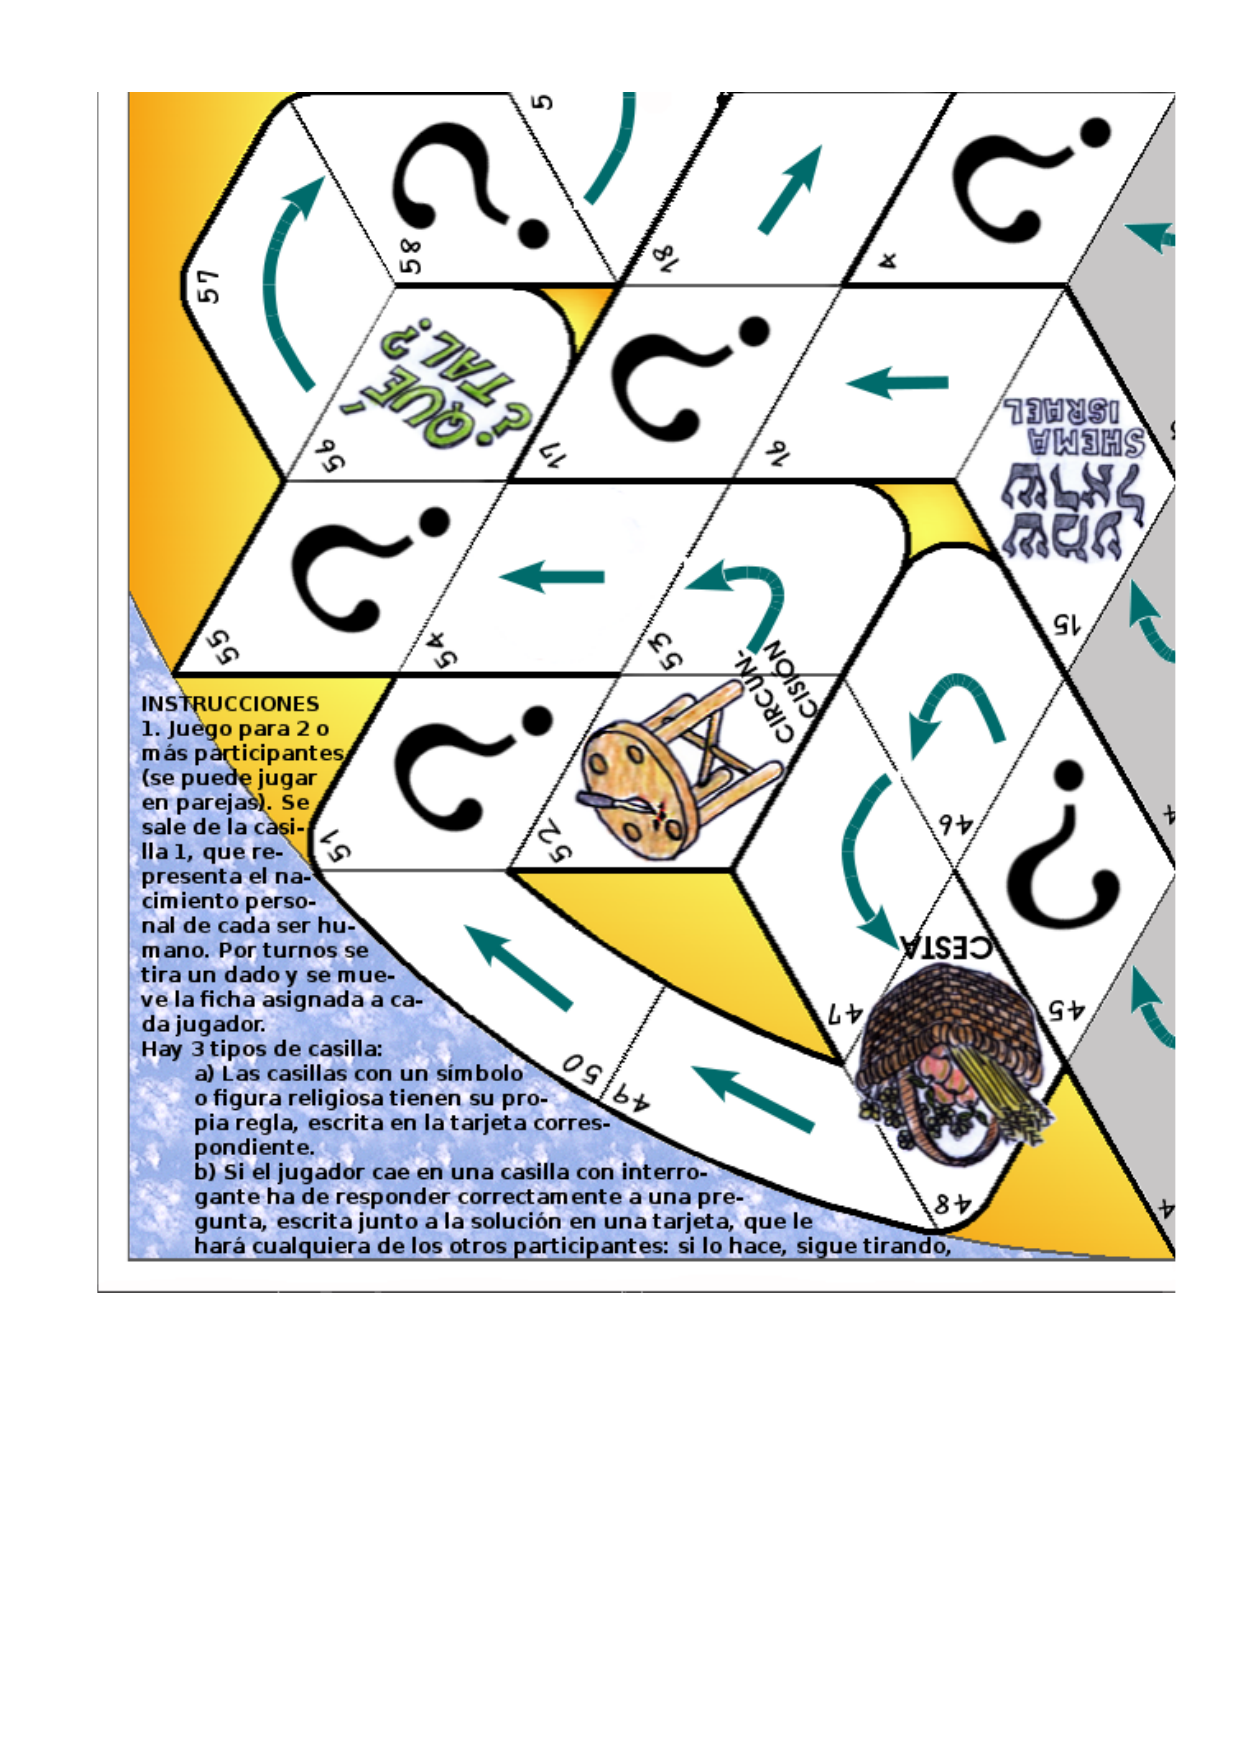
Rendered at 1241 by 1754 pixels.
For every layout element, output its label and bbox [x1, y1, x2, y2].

picture [97, 92, 1176, 1293]
